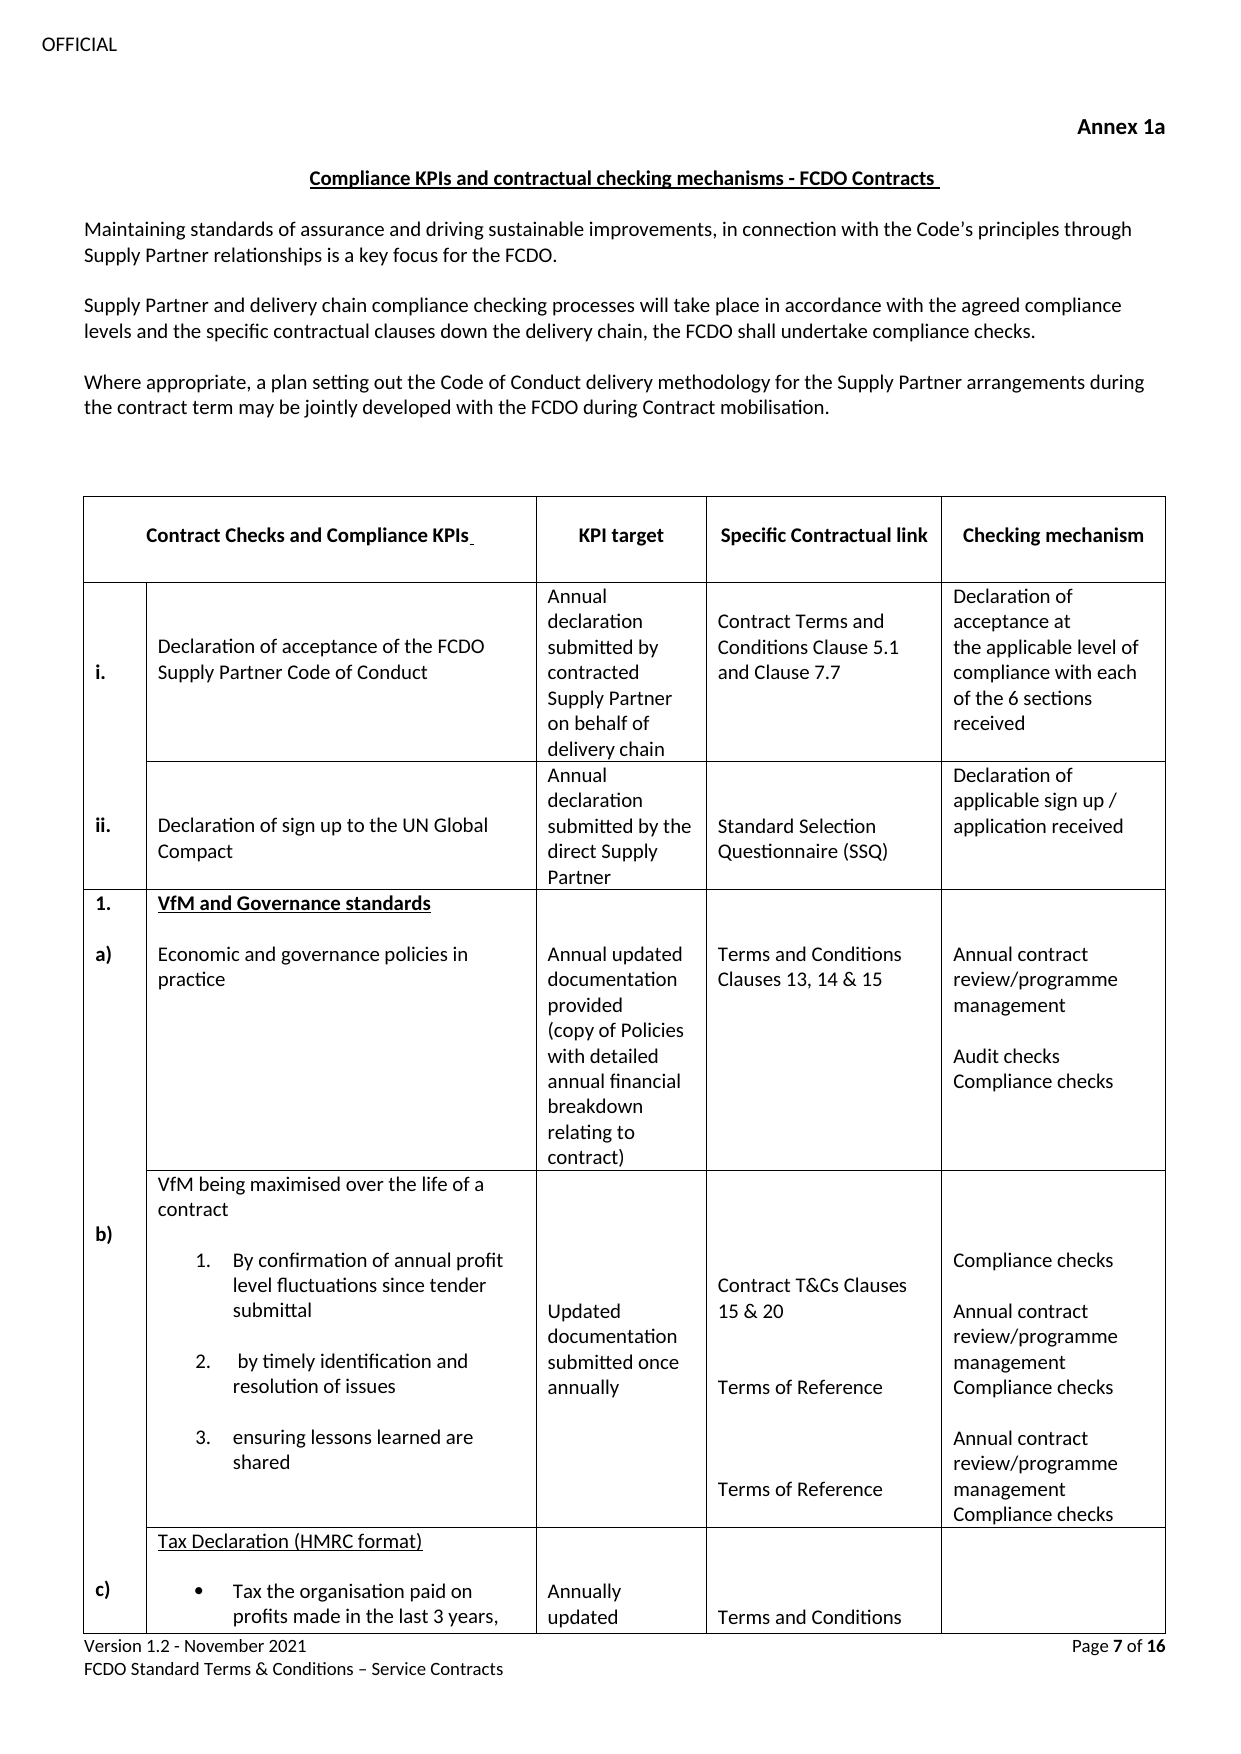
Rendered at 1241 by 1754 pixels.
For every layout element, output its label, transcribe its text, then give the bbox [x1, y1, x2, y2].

table_header Checking mechanism [942, 497, 1165, 582]
table_cell 1. a) b) c) [84, 890, 146, 1633]
table_header Contract Checks and Compliance KPIs [84, 497, 536, 582]
table_cell Terms and Conditions [707, 1528, 941, 1633]
table_cell Updated documentation submitted once annually [537, 1171, 706, 1527]
table_cell VfM being maximised over the life of a contract By confirmation of annual profit level fluctuations since tender submittal by timely identification and resolution of issues ensuring lessons learned are shared [147, 1171, 536, 1527]
table_cell Terms and Conditions Clauses 13, 14 & 15 [707, 890, 941, 1170]
table_cell Declaration of sign up to the UN Global Compact [147, 762, 536, 889]
table_cell Compliance checks Annual contract review/programme management Compliance checks Annual contract review/programme management Compliance checks [942, 1171, 1165, 1527]
table_cell i. ii. [84, 583, 146, 889]
table_cell VfM and Governance standards Economic and governance policies in practice [147, 890, 536, 1170]
table_header Specific Contractual link [707, 497, 941, 582]
table_cell Standard Selection Questionnaire (SSQ) [707, 762, 941, 889]
text Where appropriate, a plan setting out the Code of Conduct delivery methodology for the Supply Partner arrangements during the contract term may be jointly developed with the FCDO during Contract mobilisation. [84, 369, 1166, 420]
table_cell Declaration of applicable sign up / application received [942, 762, 1165, 889]
table_cell [942, 1528, 1165, 1633]
table_cell Declaration of acceptance of the FCDO Supply Partner Code of Conduct [147, 583, 536, 761]
text Supply Partner and delivery chain compliance checking processes will take place in accordance with the agreed compliance levels and the specific contractual clauses down the delivery chain, the FCDO shall undertake compliance checks. [84, 293, 1166, 343]
table_header KPI target [537, 497, 706, 582]
table_cell Annually updated [537, 1528, 706, 1633]
table_cell Tax Declaration (HMRC format) Tax the organisation paid on profits made in the last 3 years, [147, 1528, 536, 1633]
table_cell Contract T&Cs Clauses 15 & 20 Terms of Reference Terms of Reference [707, 1171, 941, 1527]
table_cell Annual updated documentation provided (copy of Policies with detailed annual financial breakdown relating to contract) [537, 890, 706, 1170]
text Compliance KPIs and contractual checking mechanisms - FCDO Contracts [84, 166, 1166, 191]
table_cell Annual contract review/programme management Audit checks Compliance checks [942, 890, 1165, 1170]
table_cell Contract Terms and Conditions Clause 5.1 and Clause 7.7 [707, 583, 941, 761]
text Annex 1a [84, 112, 1166, 140]
table_cell Annual declaration submitted by the direct Supply Partner [537, 762, 706, 889]
table_cell Annual declaration submitted by contracted Supply Partner on behalf of delivery chain [537, 583, 706, 761]
text Maintaining standards of assurance and driving sustainable improvements, in connection with the Code’s principles through Supply Partner relationships is a key focus for the FCDO. [84, 216, 1166, 267]
table_cell Declaration of acceptance at the applicable level of compliance with each of the 6 sections received [942, 583, 1165, 761]
